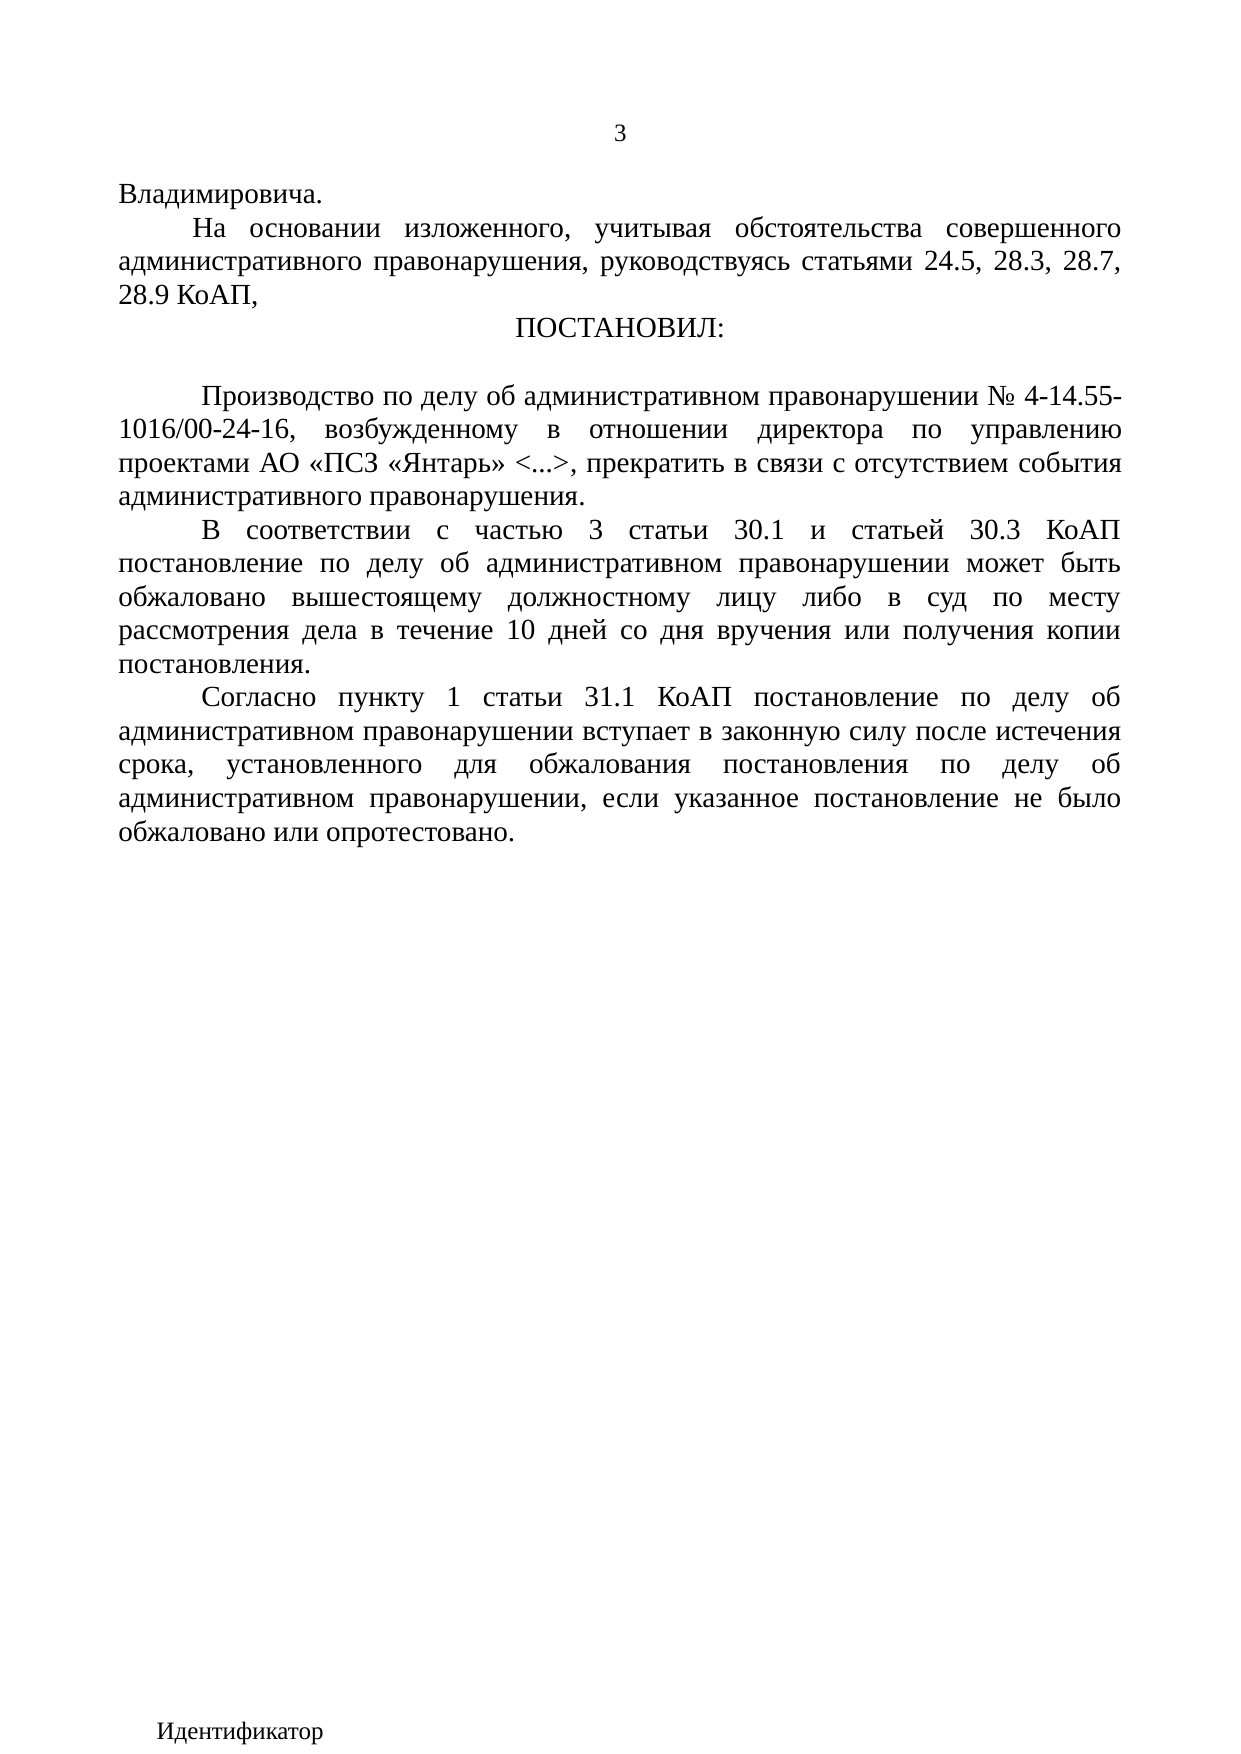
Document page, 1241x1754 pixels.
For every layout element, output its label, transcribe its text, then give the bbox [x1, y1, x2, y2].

text В соответствии с частью 3 статьи 30.1 и статьей 30.3 КоАП постановление по делу об административном правонарушении может быть обжаловано вышестоящему должностному лицу либо в суд по месту рассмотрения дела в течение 10 дней со дня вручения или получения копии постановления. [118, 512, 1122, 679]
text Владимировича. [118, 176, 1122, 210]
text Производство по делу об административном правонарушении № 4-14.55-1016/00-24-16, возбужденному в отношении директора по управлению проектами АО «ПСЗ «Янтарь» <...>, прекратить в связи с отсутствием события административного правонарушения. [118, 378, 1122, 512]
text ПОСТАНОВИЛ: [118, 311, 1122, 344]
text Согласно пункту 1 статьи 31.1 КоАП постановление по делу об административном правонарушении вступает в законную силу после истечения срока, установленного для обжалования постановления по делу об административном правонарушении, если указанное постановление не было обжаловано или опротестовано. [118, 679, 1122, 847]
text На основании изложенного, учитывая обстоятельства совершенного административного правонарушения, руководствуясь статьями 24.5, 28.3, 28.7, 28.9 КоАП, [118, 210, 1122, 311]
